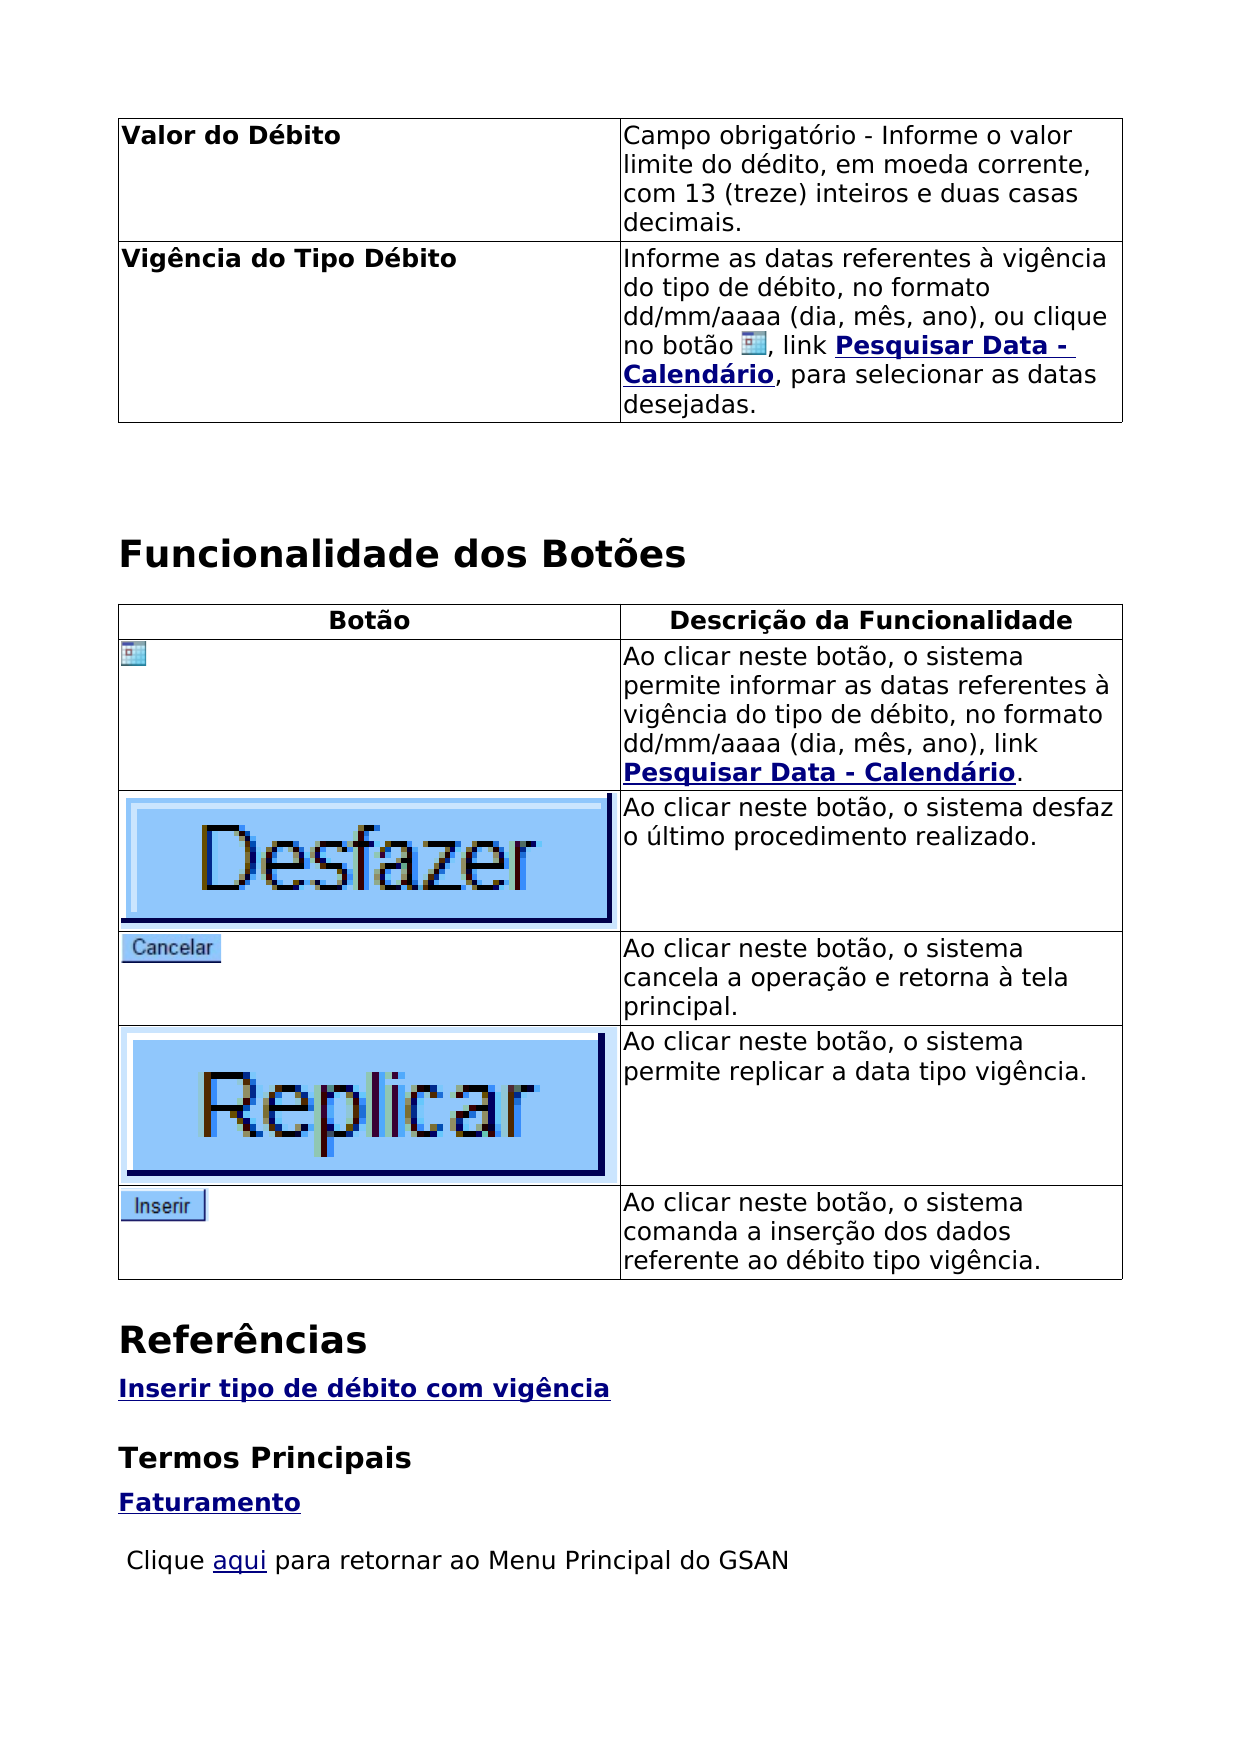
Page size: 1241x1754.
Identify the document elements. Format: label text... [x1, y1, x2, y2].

subtitle Referências [118, 1318, 1122, 1362]
picture [121, 1188, 209, 1223]
table_cell [119, 1186, 620, 1278]
picture [741, 331, 767, 355]
picture [121, 793, 618, 929]
picture [121, 1027, 618, 1183]
table_cell Ao clicar neste botão, o sistema permite replicar a data tipo vigência. [621, 1026, 1122, 1185]
table_cell Ao clicar neste botão, o sistema cancela a operação e retorna à tela principal. [621, 932, 1122, 1024]
table_cell Ao clicar neste botão, o sistema comanda a inserção dos dados referente ao débito tipo vigência. [621, 1186, 1122, 1278]
table_cell Ao clicar neste botão, o sistema desfaz o último procedimento realizado. [621, 791, 1122, 931]
picture [121, 641, 147, 666]
table_cell Valor do Débito [119, 119, 620, 241]
table_cell Ao clicar neste botão, o sistema permite informar as datas referentes à vigência do tipo de débito, no formato dd/mm/aaaa (dia, mês, ano), link Pesquisar Data - Calendário. [621, 640, 1122, 790]
picture [121, 934, 222, 963]
text Inserir tipo de débito com vigência [118, 1374, 1122, 1404]
text Faturamento Clique aqui para retornar ao Menu Principal do GSAN [118, 1488, 1122, 1575]
table_header Descrição da Funcionalidade [621, 605, 1122, 639]
table_cell [119, 640, 620, 790]
table_cell Vigência do Tipo Débito [119, 242, 620, 422]
subtitle Termos Principais [118, 1441, 1122, 1475]
table_cell Informe as datas referentes à vigência do tipo de débito, no formato dd/mm/aaaa (dia, mês, ano), ou clique no botão , link Pesquisar Data - Calendário, para selecionar as datas desejadas. [621, 242, 1122, 422]
table_cell [119, 932, 620, 1024]
subtitle Funcionalidade dos Botões [118, 533, 1122, 576]
table_header Botão [119, 605, 620, 639]
table_cell Campo obrigatório - Informe o valor limite do dédito, em moeda corrente, com 13 (treze) inteiros e duas casas decimais. [621, 119, 1122, 241]
